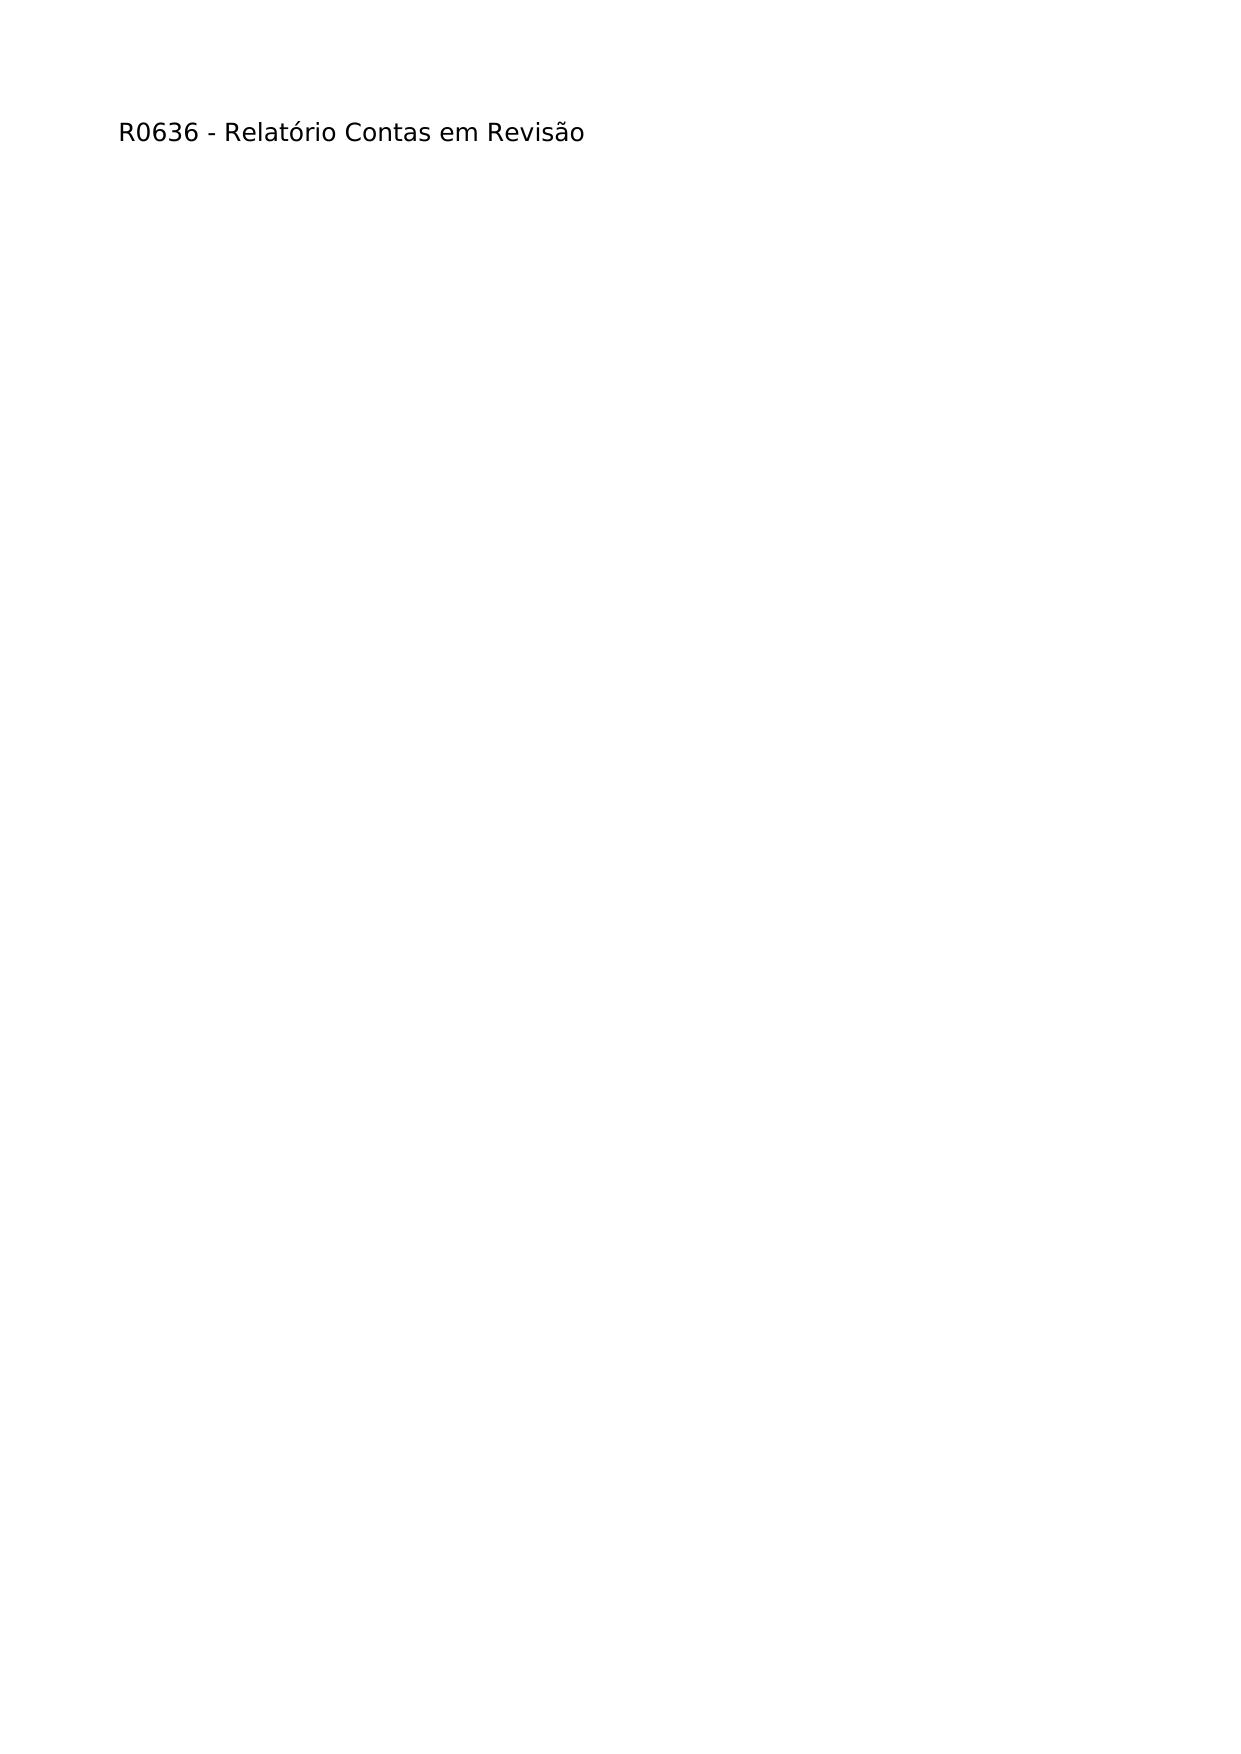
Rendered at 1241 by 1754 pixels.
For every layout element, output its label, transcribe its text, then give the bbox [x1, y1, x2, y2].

text R0636 - Relatório Contas em Revisão [118, 118, 1122, 147]
